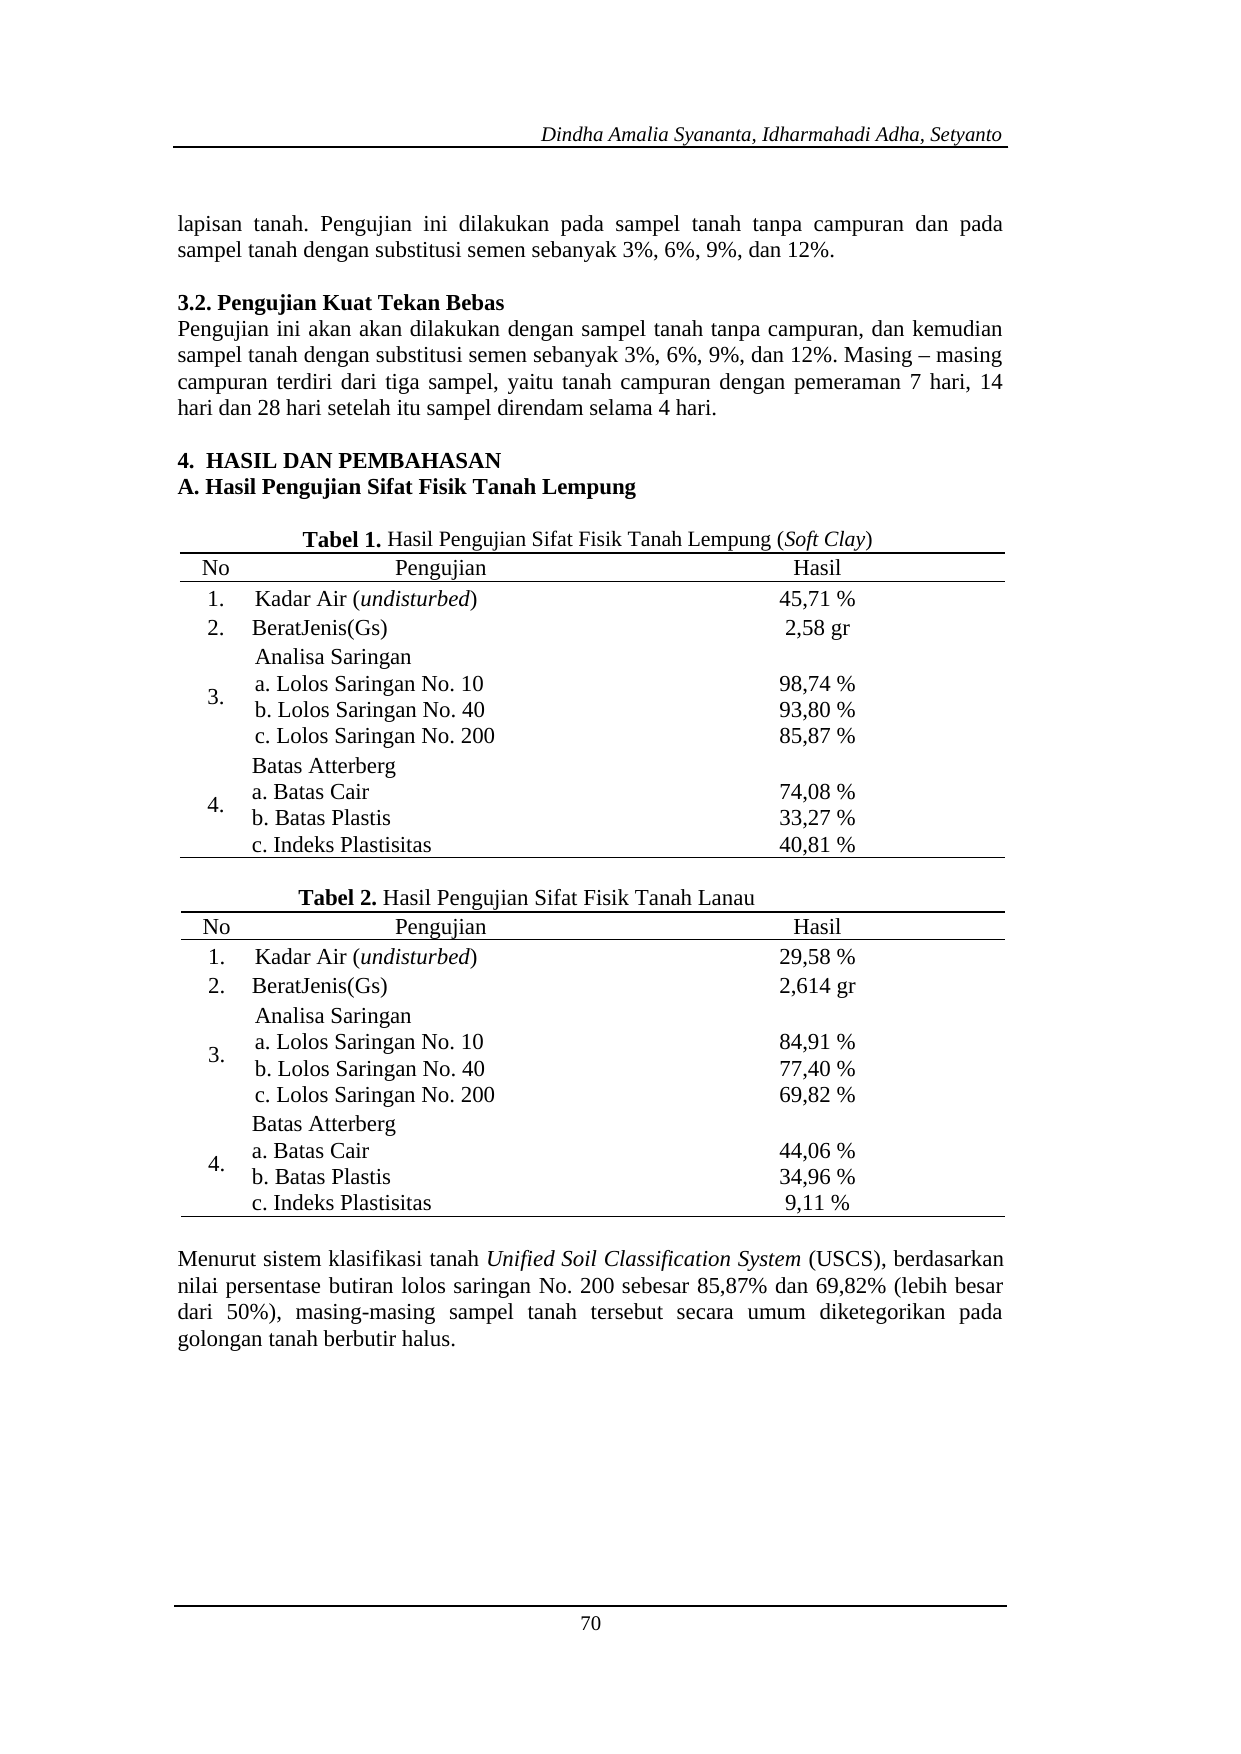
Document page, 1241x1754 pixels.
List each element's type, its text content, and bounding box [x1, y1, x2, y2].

table_cell Batas Atterberg a. Batas Cair b. Batas Plastis c. Indeks Plastisitas [252, 752, 630, 857]
table_cell 74,08 % 33,27 % 40,81 % [630, 752, 1005, 857]
text A. Hasil Pengujian Sifat Fisik Tanah Lempung [177, 473, 1004, 499]
table_cell 2. [181, 973, 252, 999]
table_cell Analisa Saringan a. Lolos Saringan No. 10 b. Lolos Saringan No. 40 c. Lolos Saringan No. 200 [252, 640, 630, 752]
table_cell BeratJenis(Gs) [252, 973, 630, 999]
table_cell 4. [180, 752, 252, 857]
list lapisan tanah. Pengujian ini dilakukan pada sampel tanah tanpa campuran dan pada sampel tanah dengan substitusi semen sebanyak 3%, 6%, 9%, dan 12%. [177, 209, 1004, 262]
table_header No [181, 913, 252, 939]
table_cell 1. [181, 940, 252, 972]
table_cell 4. [181, 1110, 252, 1216]
table_header Hasil [630, 913, 1005, 939]
table_cell BeratJenis(Gs) [252, 614, 630, 640]
table_cell 2. [180, 614, 252, 640]
table_cell Kadar Air (undisturbed) [252, 940, 630, 972]
text 4. HASIL DAN PEMBAHASAN [177, 447, 1004, 473]
table_cell 29,58 % [630, 940, 1005, 972]
table_cell Batas Atterberg a. Batas Cair b. Batas Plastis c. Indeks Plastisitas [252, 1110, 630, 1216]
text Tabel 2. Hasil Pengujian Sifat Fisik Tanah Lanau [177, 884, 1004, 911]
text Menurut sistem klasifikasi tanah Unified Soil Classification System (USCS), berdasarkan nilai persentase butiran lolos saringan No. 200 sebesar 85,87% dan 69,82% (lebih besar dari 50%), masing-masing sampel tanah tersebut secara umum diketegorikan pada golongan tanah berbutir halus. [177, 1246, 1004, 1351]
text Tabel 1. Hasil Pengujian Sifat Fisik Tanah Lempung (Soft Clay) [177, 526, 1004, 552]
table_header Hasil [630, 554, 1005, 581]
table_header No [180, 554, 252, 581]
table_cell Analisa Saringan a. Lolos Saringan No. 10 b. Lolos Saringan No. 40 c. Lolos Saringan No. 200 [252, 999, 630, 1110]
table_header Pengujian [252, 554, 630, 581]
table_cell 2,614 gr [630, 973, 1005, 999]
list 3.2. Pengujian Kuat Tekan Bebas [177, 289, 1004, 315]
table_cell 3. [181, 999, 252, 1110]
list Pengujian ini akan akan dilakukan dengan sampel tanah tanpa campuran, dan kemudian sampel tanah dengan substitusi semen sebanyak 3%, 6%, 9%, dan 12%. Masing – masing campuran terdiri dari tiga sampel, yaitu tanah campuran dengan pemeraman 7 hari, 14 hari dan 28 hari setelah itu sampel direndam selama 4 hari. [177, 315, 1004, 420]
table_cell 98,74 % 93,80 % 85,87 % [630, 640, 1005, 752]
table_cell 84,91 % 77,40 % 69,82 % [630, 999, 1005, 1110]
table_cell 44,06 % 34,96 % 9,11 % [630, 1110, 1005, 1216]
table_cell 2,58 gr [630, 614, 1005, 640]
table_cell 1. [180, 582, 252, 614]
table_cell 3. [180, 640, 252, 752]
table_cell 45,71 % [630, 582, 1005, 614]
table_cell Kadar Air (undisturbed) [252, 582, 630, 614]
table_header Pengujian [252, 913, 630, 939]
